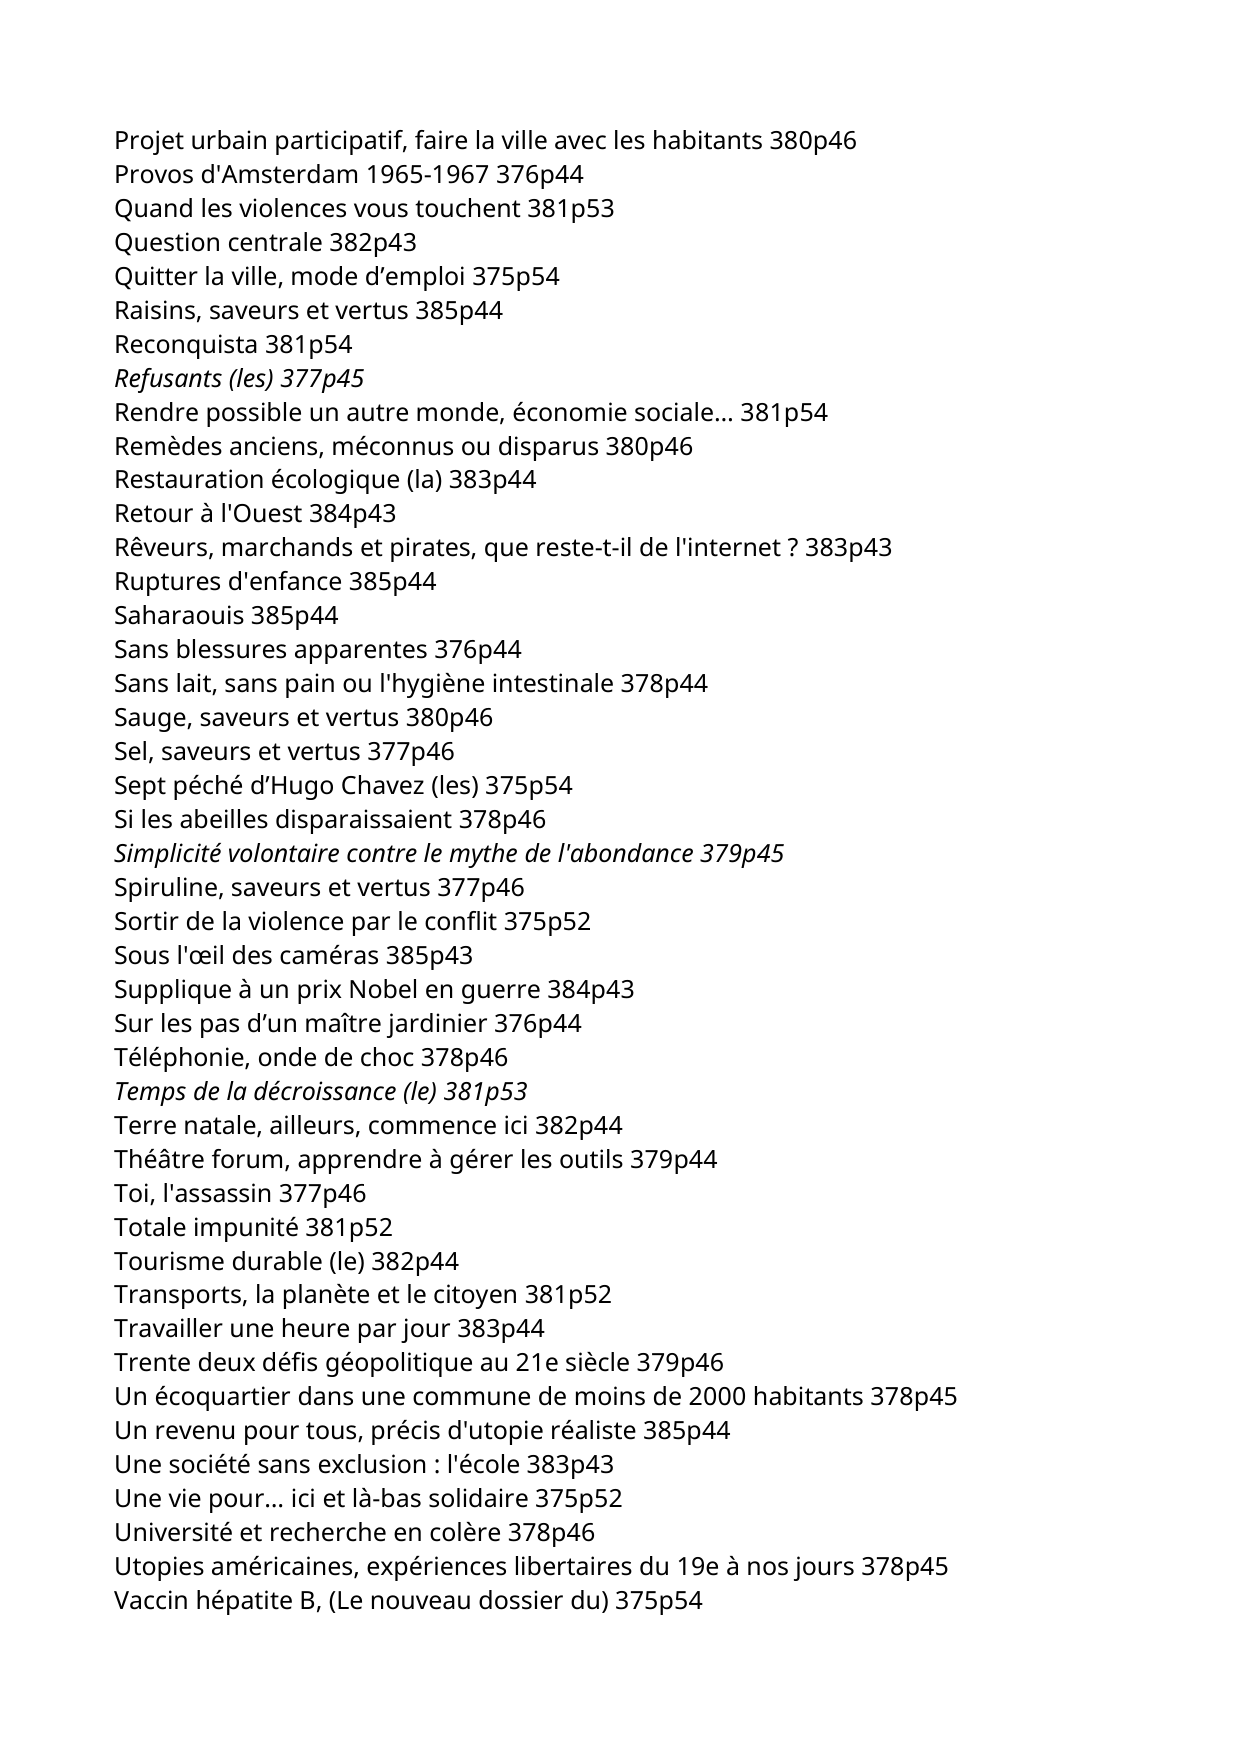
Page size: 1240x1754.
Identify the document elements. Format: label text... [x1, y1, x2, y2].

text Quand les violences vous touchent 381p53 [114, 191, 1126, 225]
text Ruptures d'enfance 385p44 [114, 564, 1126, 598]
text Transports, la planète et le citoyen 381p52 [114, 1277, 1126, 1311]
text Sept péché d’Hugo Chavez (les) 375p54 [114, 768, 1126, 802]
text Un revenu pour tous, précis d'utopie réaliste 385p44 [114, 1413, 1126, 1447]
text Si les abeilles disparaissaient 378p46 [114, 802, 1126, 836]
text Quitter la ville, mode d’emploi 375p54 [114, 259, 1126, 293]
text Sortir de la violence par le conflit 375p52 [114, 904, 1126, 938]
text Vaccin hépatite B, (Le nouveau dossier du) 375p54 [114, 1583, 1126, 1617]
text Terre natale, ailleurs, commence ici 382p44 [114, 1108, 1126, 1142]
text Téléphonie, onde de choc 378p46 [114, 1040, 1126, 1074]
text Totale impunité 381p52 [114, 1209, 1126, 1243]
text Saharaouis 385p44 [114, 598, 1126, 632]
text Une société sans exclusion : l'école 383p43 [114, 1447, 1126, 1481]
text Retour à l'Ouest 384p43 [114, 496, 1126, 530]
text Spiruline, saveurs et vertus 377p46 [114, 870, 1126, 904]
text Rendre possible un autre monde, économie sociale… 381p54 [114, 394, 1126, 428]
text Supplique à un prix Nobel en guerre 384p43 [114, 972, 1126, 1006]
text Refusants (les) 377p45 [114, 361, 1126, 394]
text Un écoquartier dans une commune de moins de 2000 habitants 378p45 [114, 1379, 1126, 1413]
text Sans blessures apparentes 376p44 [114, 632, 1126, 666]
text Une vie pour… ici et là-bas solidaire 375p52 [114, 1481, 1126, 1515]
text Provos d'Amsterdam 1965-1967 376p44 [114, 157, 1126, 191]
text Toi, l'assassin 377p46 [114, 1176, 1126, 1209]
text Reconquista 381p54 [114, 327, 1126, 361]
text Restauration écologique (la) 383p44 [114, 462, 1126, 496]
text Utopies américaines, expériences libertaires du 19e à nos jours 378p45 [114, 1549, 1126, 1583]
text Rêveurs, marchands et pirates, que reste-t-il de l'internet ? 383p43 [114, 530, 1126, 564]
text Sans lait, sans pain ou l'hygiène intestinale 378p44 [114, 666, 1126, 700]
text Temps de la décroissance (le) 381p53 [114, 1074, 1126, 1108]
text Question centrale 382p43 [114, 225, 1126, 259]
text Projet urbain participatif, faire la ville avec les habitants 380p46 [114, 123, 1126, 157]
text Théâtre forum, apprendre à gérer les outils 379p44 [114, 1142, 1126, 1176]
text Sur les pas d’un maître jardinier 376p44 [114, 1006, 1126, 1040]
text Sous l'œil des caméras 385p43 [114, 938, 1126, 972]
text Remèdes anciens, méconnus ou disparus 380p46 [114, 428, 1126, 462]
text Sel, saveurs et vertus 377p46 [114, 734, 1126, 768]
text Raisins, saveurs et vertus 385p44 [114, 293, 1126, 327]
text Trente deux défis géopolitique au 21e siècle 379p46 [114, 1345, 1126, 1379]
text Simplicité volontaire contre le mythe de l'abondance 379p45 [114, 836, 1126, 870]
text Sauge, saveurs et vertus 380p46 [114, 700, 1126, 734]
text Université et recherche en colère 378p46 [114, 1515, 1126, 1549]
text Tourisme durable (le) 382p44 [114, 1243, 1126, 1277]
text Travailler une heure par jour 383p44 [114, 1311, 1126, 1345]
